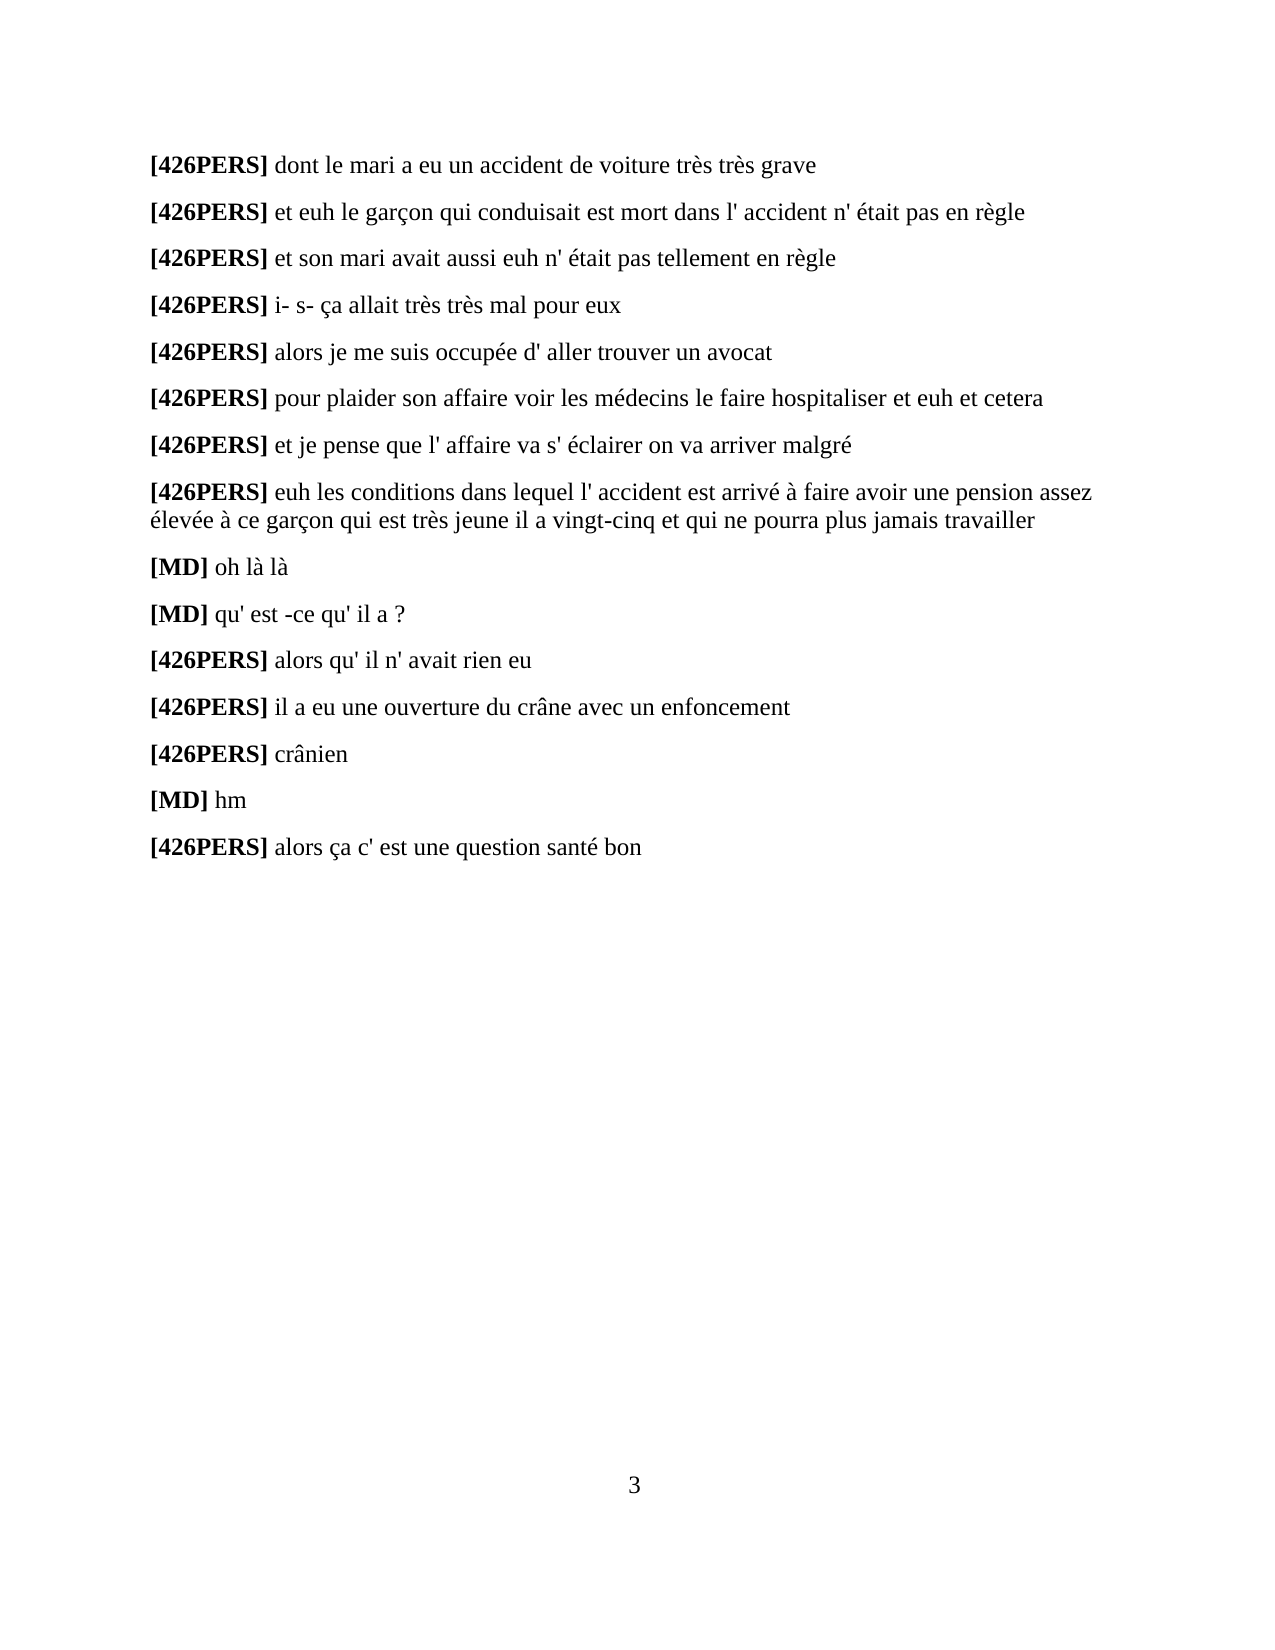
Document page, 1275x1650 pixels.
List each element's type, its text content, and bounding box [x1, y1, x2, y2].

text [426PERS] et euh le garçon qui conduisait est mort dans l' accident n' était pas en règle [150, 197, 1125, 225]
text [426PERS] pour plaider son affaire voir les médecins le faire hospitaliser et euh et cetera [150, 383, 1125, 412]
text [426PERS] et je pense que l' affaire va s' éclairer on va arriver malgré [150, 430, 1125, 459]
text [426PERS] dont le mari a eu un accident de voiture très très grave [150, 150, 1125, 179]
text [426PERS] et son mari avait aussi euh n' était pas tellement en règle [150, 243, 1125, 272]
text [MD] oh là là [150, 552, 1125, 581]
text [426PERS] i- s- ça allait très très mal pour eux [150, 290, 1125, 319]
text [426PERS] il a eu une ouverture du crâne avec un enfoncement [150, 692, 1125, 721]
text [MD] hm [150, 785, 1125, 814]
text [426PERS] alors ça c' est une question santé bon [150, 832, 1125, 861]
text [426PERS] alors qu' il n' avait rien eu [150, 645, 1125, 674]
text [426PERS] euh les conditions dans lequel l' accident est arrivé à faire avoir une pension assez élevée à ce garçon qui est très jeune il a vingt-cinq et qui ne pourra plus jamais travailler [150, 477, 1125, 534]
text [426PERS] alors je me suis occupée d' aller trouver un avocat [150, 337, 1125, 365]
text [426PERS] crânien [150, 739, 1125, 767]
text [MD] qu' est -ce qu' il a ? [150, 599, 1125, 627]
